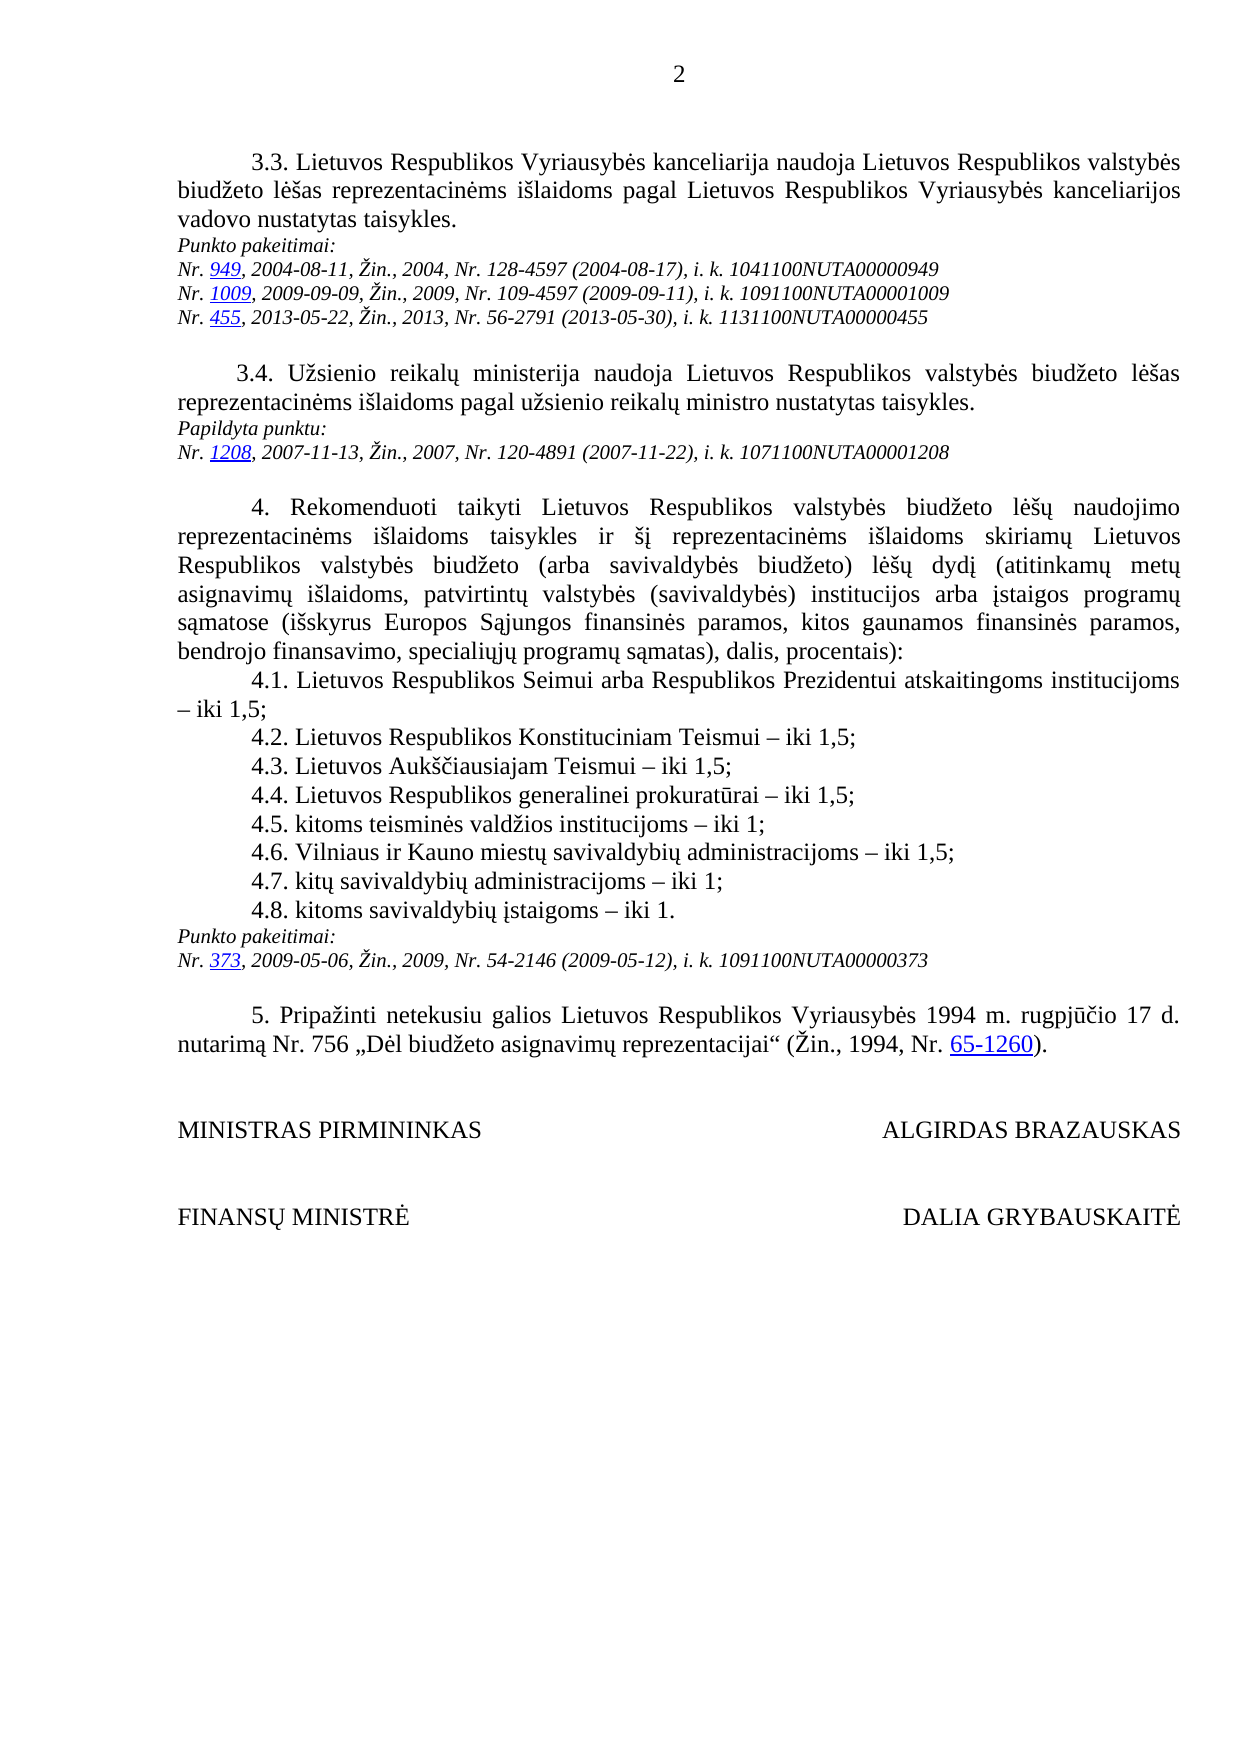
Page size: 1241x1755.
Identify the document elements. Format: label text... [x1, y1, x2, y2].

text 4.5. kitoms teisminės valdžios institucijoms – iki 1; [177, 809, 1181, 837]
text 4.4. Lietuvos Respublikos generalinei prokuratūrai – iki 1,5; [177, 780, 1181, 809]
text 4.7. kitų savivaldybių administracijoms – iki 1; [177, 866, 1181, 895]
text Punkto pakeitimai: [177, 233, 1181, 257]
text Ministras Pirmininkas Algirdas Brazauskas [177, 1116, 1181, 1144]
text 5. Pripažinti netekusiu galios Lietuvos Respublikos Vyriausybės 1994 m. rugpjūčio 17 d. nutarimą Nr. 756 „Dėl biudžeto asignavimų reprezentacijai“ (Žin., 1994, Nr. 65-1260). [177, 1001, 1181, 1058]
text Papildyta punktu: [177, 416, 1181, 440]
text 4. Rekomenduoti taikyti Lietuvos Respublikos valstybės biudžeto lėšų naudojimo reprezentacinėms išlaidoms taisykles ir šį reprezentacinėms išlaidoms skiriamų Lietuvos Respublikos valstybės biudžeto (arba savivaldybės biudžeto) lėšų dydį (atitinkamų metų asignavimų išlaidoms, patvirtintų valstybės (savivaldybės) institucijos arba įstaigos programų sąmatose (išskyrus Europos Sąjungos finansinės paramos, kitos gaunamos finansinės paramos, bendrojo finansavimo, specialiųjų programų sąmatas), dalis, procentais): [177, 492, 1181, 665]
text Finansų ministrė Dalia Grybauskaitė [177, 1202, 1181, 1231]
text 3.3. Lietuvos Respublikos Vyriausybės kanceliarija naudoja Lietuvos Respublikos valstybės biudžeto lėšas reprezentacinėms išlaidoms pagal Lietuvos Respublikos Vyriausybės kanceliarijos vadovo nustatytas taisykles. [177, 147, 1181, 233]
text 4.3. Lietuvos Aukščiausiajam Teismui – iki 1,5; [177, 751, 1181, 780]
text 3.4. Užsienio reikalų ministerija naudoja Lietuvos Respublikos valstybės biudžeto lėšas reprezentacinėms išlaidoms pagal užsienio reikalų ministro nustatytas taisykles. [177, 358, 1181, 416]
text 4.8. kitoms savivaldybių įstaigoms – iki 1. [177, 895, 1181, 924]
text Nr. 455, 2013-05-22, Žin., 2013, Nr. 56-2791 (2013-05-30), i. k. 1131100NUTA00000455 [177, 305, 1181, 329]
text Nr. 373, 2009-05-06, Žin., 2009, Nr. 54-2146 (2009-05-12), i. k. 1091100NUTA00000373 [177, 948, 1181, 972]
text Nr. 1208, 2007-11-13, Žin., 2007, Nr. 120-4891 (2007-11-22), i. k. 1071100NUTA00001208 [177, 440, 1181, 464]
text 4.2. Lietuvos Respublikos Konstituciniam Teismui – iki 1,5; [177, 722, 1181, 751]
text Nr. 949, 2004-08-11, Žin., 2004, Nr. 128-4597 (2004-08-17), i. k. 1041100NUTA00000949 [177, 257, 1181, 281]
text 4.1. Lietuvos Respublikos Seimui arba Respublikos Prezidentui atskaitingoms institucijoms – iki 1,5; [177, 665, 1181, 722]
text Nr. 1009, 2009-09-09, Žin., 2009, Nr. 109-4597 (2009-09-11), i. k. 1091100NUTA00001009 [177, 281, 1181, 305]
text Punkto pakeitimai: [177, 924, 1181, 948]
text 4.6. Vilniaus ir Kauno miestų savivaldybių administracijoms – iki 1,5; [177, 837, 1181, 866]
